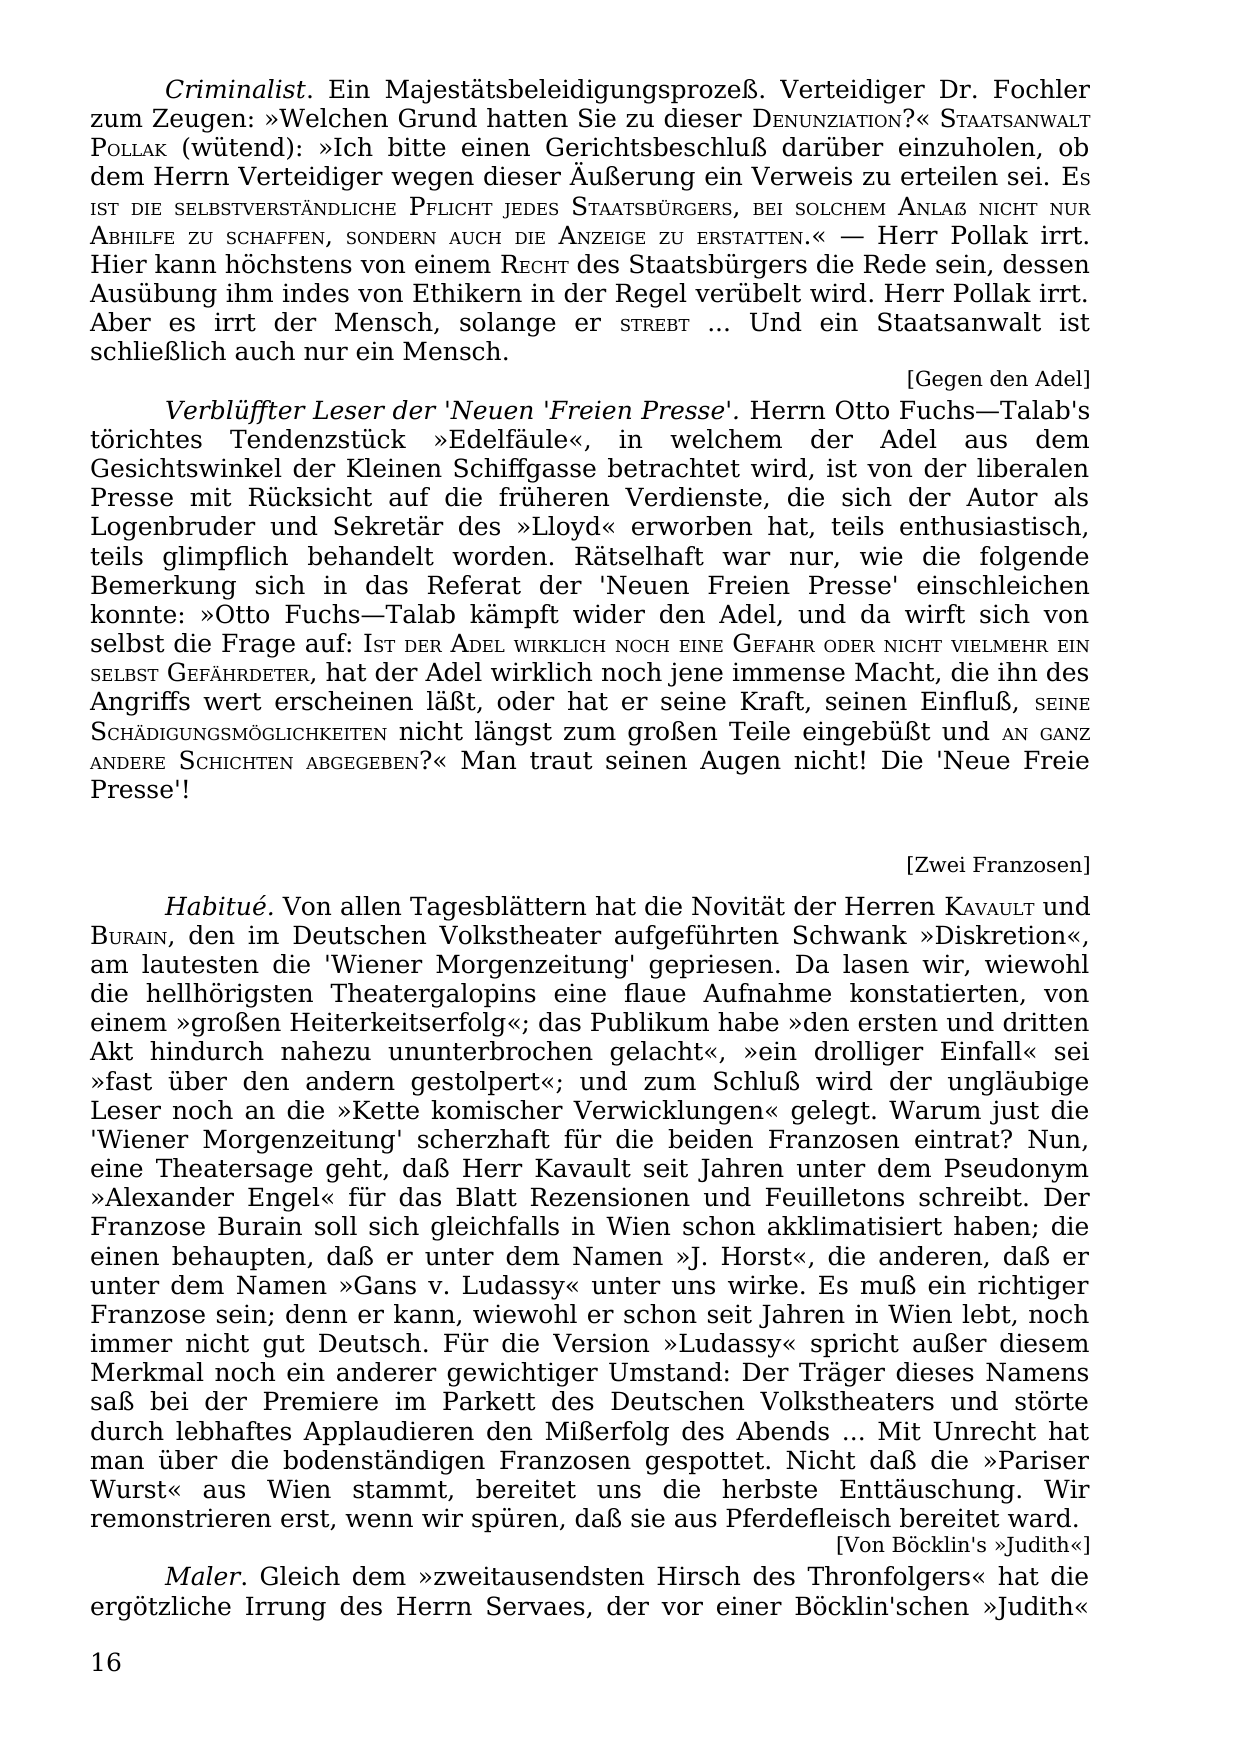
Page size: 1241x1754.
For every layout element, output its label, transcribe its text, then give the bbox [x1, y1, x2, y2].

text [Von Böcklin's »Judith«] [90, 1533, 1091, 1558]
text Criminalist. Ein Majestätsbeleidigungsprozeß. Verteidiger Dr. Fochler zum Zeugen: »Welchen Grund hatten Sie zu dieser Denunziation?« Staatsanwalt Pollak (wütend): »Ich bitte einen Gerichtsbeschluß darüber einzuholen, ob dem Herrn Verteidiger wegen dieser Äußerung ein Verweis zu erteilen sei. Es ist die selbstverständliche Pflicht jedes Staatsbürgers, bei solchem Anlaß nicht nur Abhilfe zu schaffen, sondern auch die Anzeige zu erstatten.« — Herr Pollak irrt. Hier kann höchstens von einem Recht des Staatsbürgers die Rede sein, dessen Ausübung ihm indes von Ethikern in der Regel verübelt wird. Herr Pollak irrt. Aber es irrt der Mensch, solange er strebt ... Und ein Staatsanwalt ist schließlich auch nur ein Mensch. [90, 75, 1091, 367]
text Maler. Gleich dem »zweitausendsten Hirsch des Thronfolgers« hat die ergötzliche Irrung des Herrn Servaes, der vor einer Böcklin'schen »Judith« [90, 1558, 1091, 1621]
text [Zwei Franzosen] [90, 853, 1091, 877]
text [Gegen den Adel] [90, 367, 1091, 391]
text Habitué. Von allen Tagesblättern hat die Novität der Herren Kavault und Burain, den im Deutschen Volkstheater aufgeführten Schwank »Diskretion«, am lautesten die 'Wiener Morgenzeitung' gepriesen. Da lasen wir, wiewohl die hellhörigsten Theatergalopins eine flaue Aufnahme konstatierten, von einem »großen Heiterkeitserfolg«; das Publikum habe »den ersten und dritten Akt hindurch nahezu ununterbrochen gelacht«, »ein drolliger Einfall« sei »fast über den andern gestolpert«; und zum Schluß wird der ungläubige Leser noch an die »Kette komischer Verwicklungen« gelegt. Warum just die 'Wiener Morgenzeitung' scherzhaft für die beiden Franzosen eintrat? Nun, eine Theatersage geht, daß Herr Kavault seit Jahren unter dem Pseudonym »Alexander Engel« für das Blatt Rezensionen und Feuilletons schreibt. Der Franzose Burain soll sich gleichfalls in Wien schon akklimatisiert haben; die einen behaupten, daß er unter dem Namen »J. Horst«, die anderen, daß er unter dem Namen »Gans v. Ludassy« unter uns wirke. Es muß ein richtiger Franzose sein; denn er kann, wiewohl er schon seit Jahren in Wien lebt, noch immer nicht gut Deutsch. Für die Version »Ludassy« spricht außer diesem Merkmal noch ein anderer gewichtiger Umstand: Der Träger dieses Namens saß bei der Premiere im Parkett des Deutschen Volkstheaters und störte durch lebhaftes Applaudieren den Mißerfolg des Abends ... Mit Unrecht hat man über die bodenständigen Franzosen gespottet. Nicht daß die »Pariser Wurst« aus Wien stammt, bereitet uns die herbste Enttäuschung. Wir remonstrieren erst, wenn wir spüren, daß sie aus Pferdefleisch bereitet ward. [90, 877, 1091, 1533]
text Verblüffter Leser der 'Neuen 'Freien Presse'. Herrn Otto Fuchs—Talab's törichtes Tendenzstück »Edelfäule«, in welchem der Adel aus dem Gesichtswinkel der Kleinen Schiffgasse betrachtet wird, ist von der liberalen Presse mit Rücksicht auf die früheren Verdienste, die sich der Autor als Logenbruder und Sekretär des »Lloyd« erworben hat, teils enthusiastisch, teils glimpflich behandelt worden. Rätselhaft war nur, wie die folgende Bemerkung sich in das Referat der 'Neuen Freien Presse' einschleichen konnte: »Otto Fuchs—Talab kämpft wider den Adel, und da wirft sich von selbst die Frage auf: Ist der Adel wirklich noch eine Gefahr oder nicht vielmehr ein selbst Gefährdeter, hat der Adel wirklich noch jene immense Macht, die ihn des Angriffs wert erscheinen läßt, oder hat er seine Kraft, seinen Einfluß, seine Schädigungsmöglichkeiten nicht längst zum großen Teile eingebüßt und an ganz andere Schichten abgegeben?« Man traut seinen Augen nicht! Die 'Neue Freie Presse'! [90, 391, 1091, 804]
